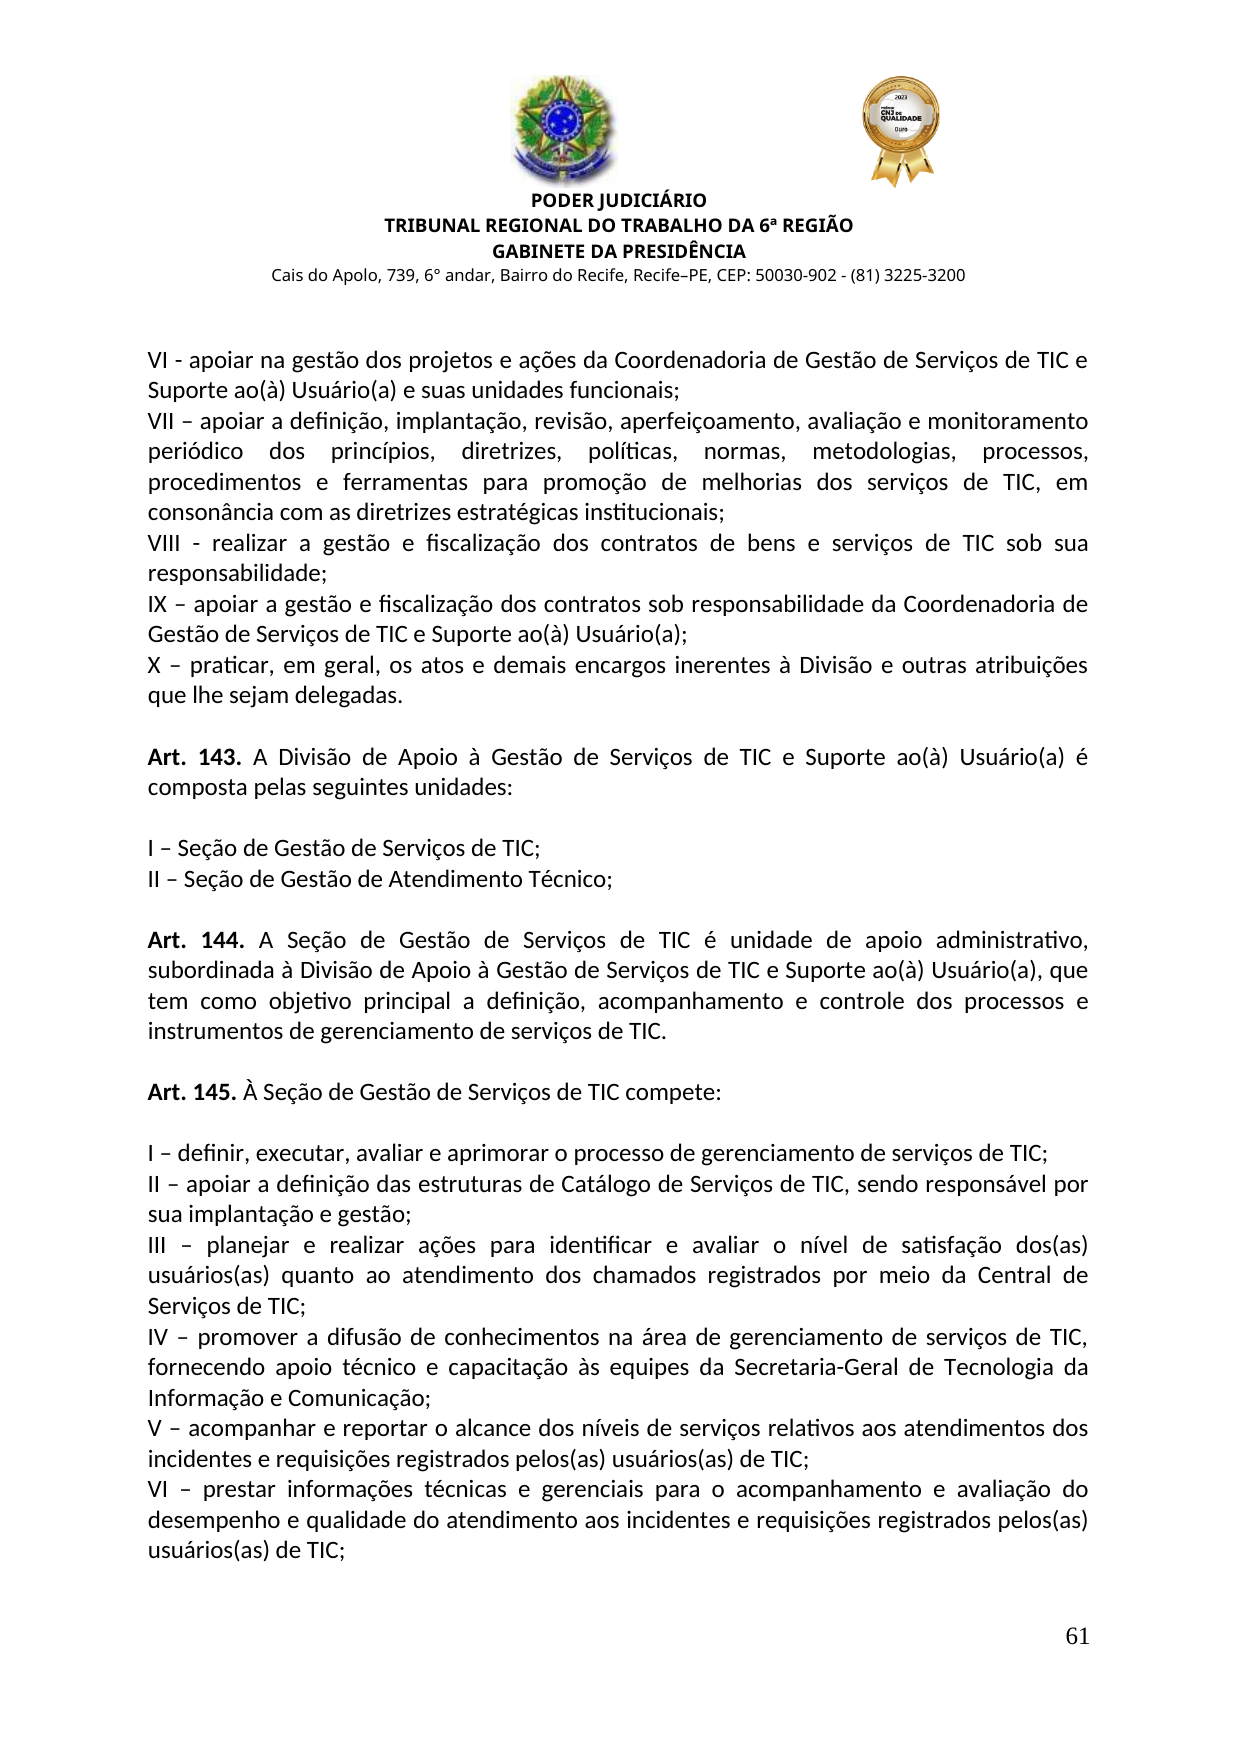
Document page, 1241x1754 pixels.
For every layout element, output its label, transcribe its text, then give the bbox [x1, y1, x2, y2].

subtitle IV – promover a difusão de conhecimentos na área de gerenciamento de serviços de TIC, fornecendo apoio técnico e capacitação às equipes da Secretaria-Geral de Tecnologia da Informação e Comunicação; [147, 1321, 1090, 1412]
subtitle VI – prestar informações técnicas e gerenciais para o acompanhamento e avaliação do desempenho e qualidade do atendimento aos incidentes e requisições registrados pelos(as) usuários(as) de TIC; [147, 1473, 1090, 1565]
picture [510, 75, 619, 188]
picture [191, 75, 300, 188]
subtitle I – Seção de Gestão de Serviços de TIC; [147, 832, 1090, 863]
subtitle II – apoiar a definição das estruturas de Catálogo de Serviços de TIC, sendo responsável por sua implantação e gestão; [147, 1168, 1090, 1229]
subtitle VI - apoiar na gestão dos projetos e ações da Coordenadoria de Gestão de Serviços de TIC e Suporte ao(à) Usuário(a) e suas unidades funcionais; [147, 344, 1090, 405]
subtitle X – praticar, em geral, os atos e demais encargos inerentes à Divisão e outras atribuições que lhe sejam delegadas. [147, 649, 1090, 710]
subtitle I – definir, executar, avaliar e aprimorar o processo de gerenciamento de serviços de TIC; [147, 1137, 1090, 1168]
picture [862, 76, 940, 188]
subtitle Art. 143. A Divisão de Apoio à Gestão de Serviços de TIC e Suporte ao(à) Usuário(a) é composta pelas seguintes unidades: [147, 741, 1090, 802]
subtitle VIII - realizar a gestão e fiscalização dos contratos de bens e serviços de TIC sob sua responsabilidade; [147, 527, 1090, 588]
subtitle III – planejar e realizar ações para identificar e avaliar o nível de satisfação dos(as) usuários(as) quanto ao atendimento dos chamados registrados por meio da Central de Serviços de TIC; [147, 1229, 1090, 1321]
subtitle Art. 144. A Seção de Gestão de Serviços de TIC é unidade de apoio administrativo, subordinada à Divisão de Apoio à Gestão de Serviços de TIC e Suporte ao(à) Usuário(a), que tem como objetivo principal a definição, acompanhamento e controle dos processos e instrumentos de gerenciamento de serviços de TIC. [147, 924, 1090, 1046]
subtitle V – acompanhar e reportar o alcance dos níveis de serviços relativos aos atendimentos dos incidentes e requisições registrados pelos(as) usuários(as) de TIC; [147, 1412, 1090, 1473]
subtitle II – Seção de Gestão de Atendimento Técnico; [147, 863, 1090, 893]
subtitle IX – apoiar a gestão e fiscalização dos contratos sob responsabilidade da Coordenadoria de Gestão de Serviços de TIC e Suporte ao(à) Usuário(a); [147, 588, 1090, 649]
subtitle VII – apoiar a definição, implantação, revisão, aperfeiçoamento, avaliação e monitoramento periódico dos princípios, diretrizes, políticas, normas, metodologias, processos, procedimentos e ferramentas para promoção de melhorias dos serviços de TIC, em consonância com as diretrizes estratégicas institucionais; [147, 405, 1090, 527]
subtitle Art. 145. À Seção de Gestão de Serviços de TIC compete: [147, 1076, 1090, 1107]
